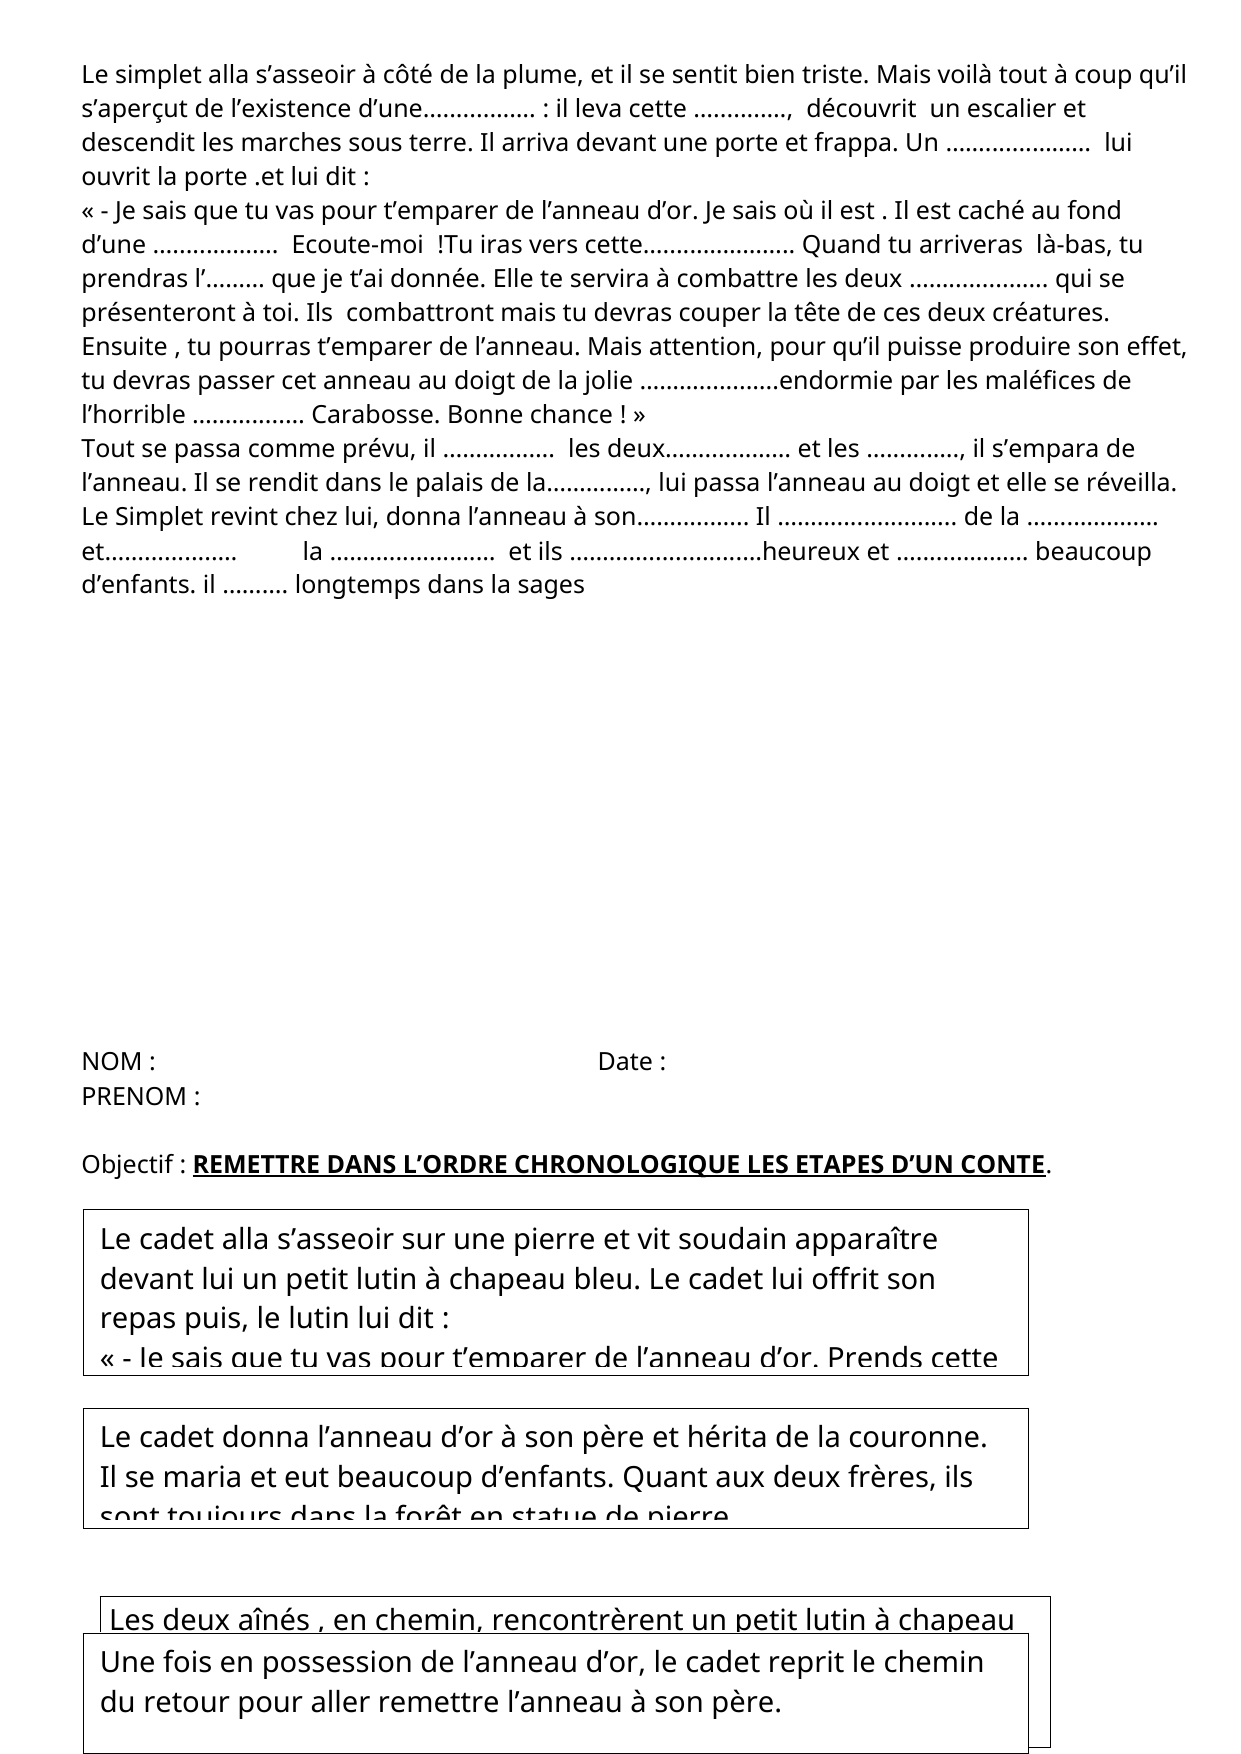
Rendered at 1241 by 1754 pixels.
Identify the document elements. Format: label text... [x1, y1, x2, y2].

text PRENOM : [81, 1078, 1189, 1112]
text NOM : Date : [81, 1044, 1189, 1078]
text Une fois en possession de l’anneau d’or, le cadet reprit le chemin du retour pour aller remettre l’anneau à son père. [99, 1642, 1013, 1721]
text « - Je sais que tu vas pour t’emparer de l’anneau d’or. Je sais où il est . Il est caché au fond d’une …......………. Ecoute-moi !Tu iras vers cette…......………….. Quand tu arriveras là-bas, tu prendras l’……… que je t’ai donnée. Elle te servira à combattre les deux …….........…... qui se présenteront à toi. Ils combattront mais tu devras couper la tête de ces deux créatures. Ensuite , tu pourras t’emparer de l’anneau. Mais attention, pour qu’il puisse produire son effet, tu devras passer cet anneau au doigt de la jolie ……….......…..endormie par les maléfices de l’horrible ……….....… Carabosse. Bonne chance ! » [81, 192, 1189, 431]
text Tout se passa comme prévu, il ………....…. les deux…….......…… et les ….......…., il s’empara de l’anneau. Il se rendit dans le palais de la……………, lui passa l’anneau au doigt et elle se réveilla. Le Simplet revint chez lui, donna l’anneau à son…….....…... Il ……….................. de la …....…………. et……...........… la ………..........…… et ils …………..............…heureux et …........……… beaucoup d’enfants. il ………. longtemps dans la sages [81, 431, 1189, 601]
text « - Je sais que tu vas pour t’emparer de l’anneau d’or. Prends cette épée, elle te servira à combattre les dragons qui gardent l’entrée de la grotte . » [99, 1337, 1014, 1367]
text Le simplet alla s’asseoir à côté de la plume, et il se sentit bien triste. Mais voilà tout à coup qu’il s’aperçut de l’existence d’une….......……. : il leva cette …........…, découvrit un escalier et descendit les marches sous terre. Il arriva devant une porte et frappa. Un …….......……… lui ouvrit la porte .et lui dit : [81, 56, 1189, 192]
text Objectif : REMETTRE DANS L’ORDRE CHRONOLOGIQUE LES ETAPES D’UN CONTE. [81, 1146, 1189, 1180]
text Le cadet donna l’anneau d’or à son père et hérita de la couronne. Il se maria et eut beaucoup d’enfants. Quant aux deux frères, ils sont toujours dans la forêt en statue de pierre. [99, 1416, 1013, 1520]
text Les deux aînés , en chemin, rencontrèrent un petit lutin à chapeau bleu, mais ils se moquèrent tant de lui, que le lutin repartit sans mot dire. Deux heures après , les deux frères étaient transformés en statue de pierre. [101, 1597, 1050, 1745]
text Le cadet alla s’asseoir sur une pierre et vit soudain apparaître devant lui un petit lutin à chapeau bleu. Le cadet lui offrit son repas puis, le lutin lui dit : [99, 1218, 1014, 1337]
